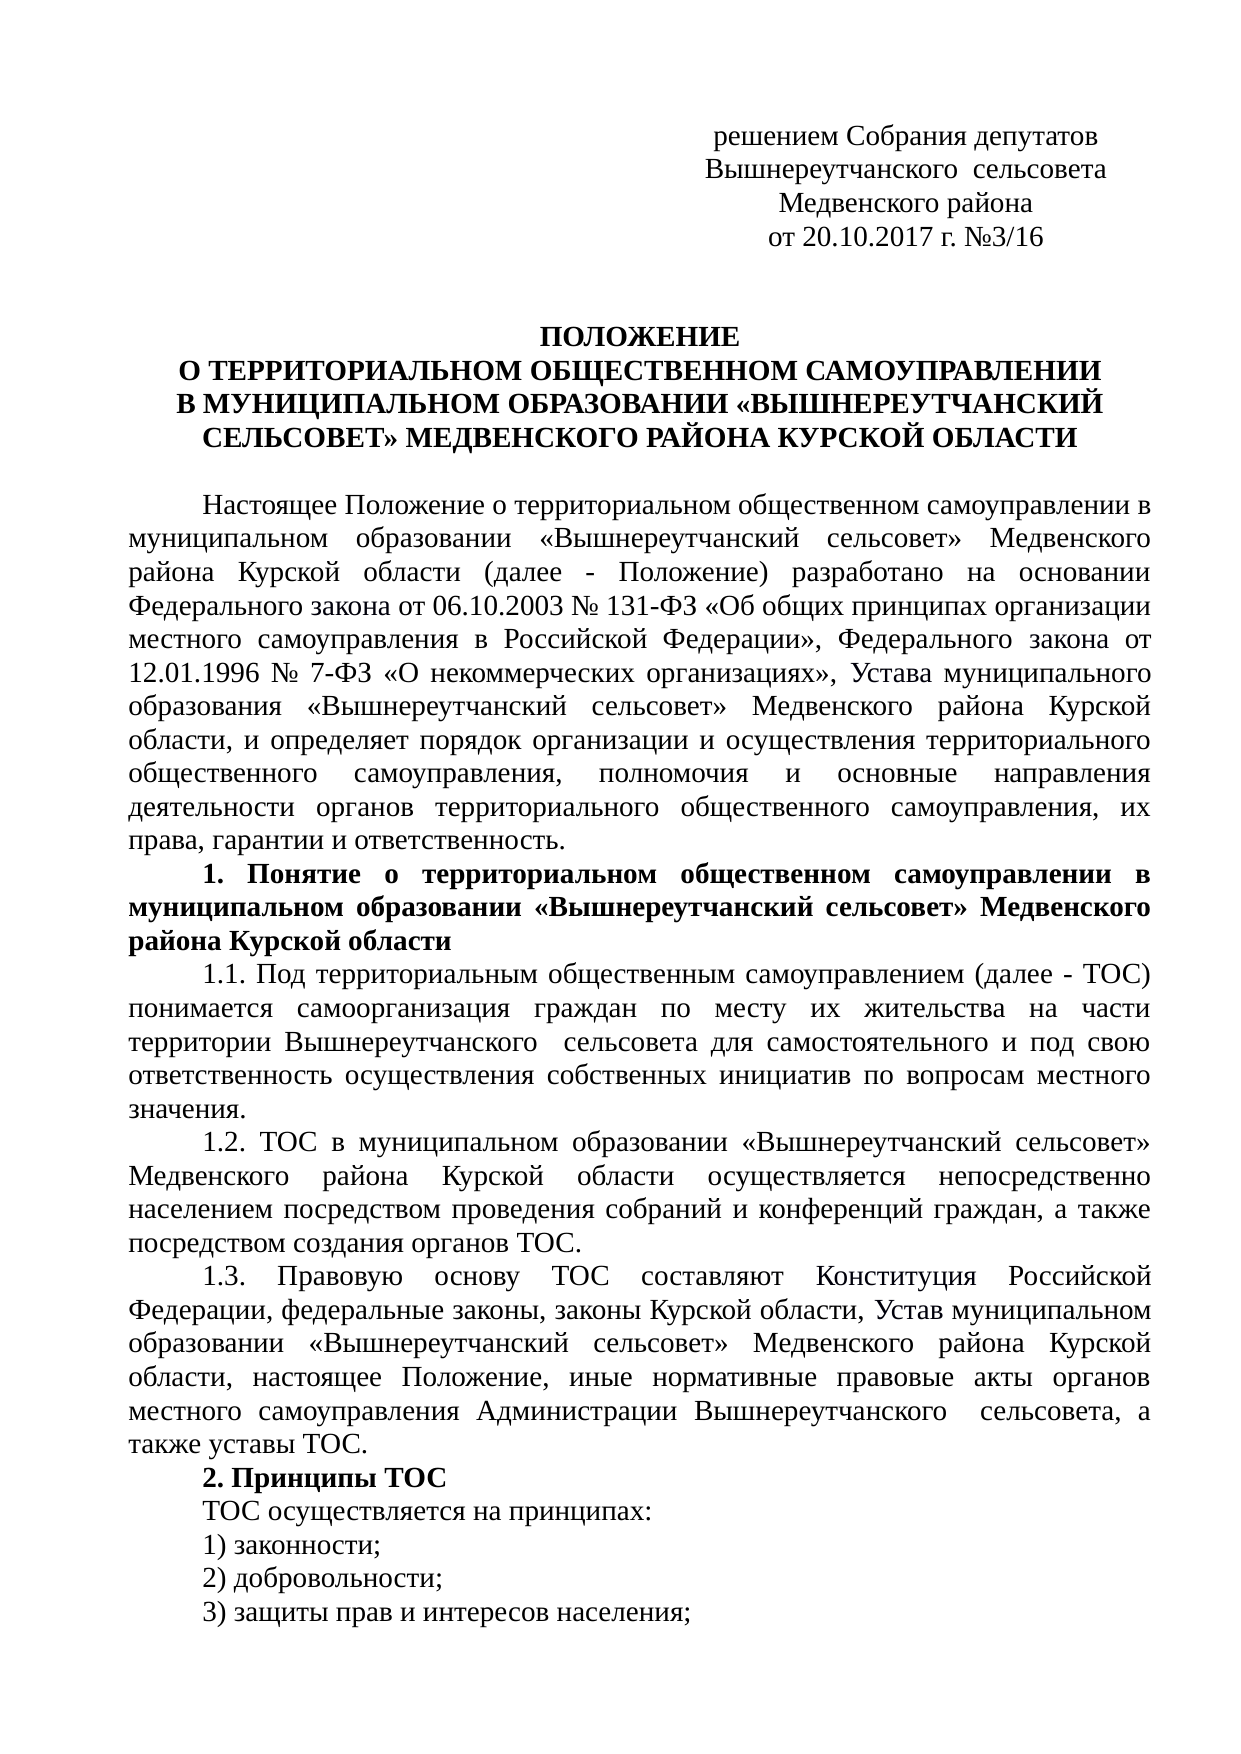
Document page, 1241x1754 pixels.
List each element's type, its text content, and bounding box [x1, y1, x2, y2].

text решением Собрания депутатов Вышнереутчанского сельсовета Медвенского района [660, 118, 1152, 219]
text 3) защиты прав и интересов населения; [128, 1594, 1152, 1627]
text 2. Принципы ТОС [128, 1460, 1152, 1493]
title В МУНИЦИПАЛЬНОМ ОБРАЗОВАНИИ «ВЫШНЕРЕУТЧАНСКИЙ СЕЛЬСОВЕТ» МЕДВЕНСКОГО РАЙОНА КУРСКОЙ ОБЛАСТИ [128, 386, 1152, 453]
title ПОЛОЖЕНИЕ [128, 319, 1152, 353]
text Настоящее Положение о территориальном общественном самоуправлении в муниципальном образовании «Вышнереутчанский сельсовет» Медвенского района Курской области (далее - Положение) разработано на основании Федерального закона от 06.10.2003 № 131-ФЗ «Об общих принципах организации местного самоуправления в Российской Федерации», Федерального закона от 12.01.1996 № 7-ФЗ «О некоммерческих организациях», Устава муниципального образования «Вышнереутчанский сельсовет» Медвенского района Курской области, и определяет порядок организации и осуществления территориального общественного самоуправления, полномочия и основные направления деятельности органов территориального общественного самоуправления, их права, гарантии и ответственность. [128, 487, 1152, 856]
title О ТЕРРИТОРИАЛЬНОМ ОБЩЕСТВЕННОМ САМОУПРАВЛЕНИИ [128, 353, 1152, 386]
text 1.1. Под территориальным общественным самоуправлением (далее - ТОС) понимается самоорганизация граждан по месту их жительства на части территории Вышнереутчанского сельсовета для самостоятельного и под свою ответственность осуществления собственных инициатив по вопросам местного значения. [128, 957, 1152, 1124]
text ТОС осуществляется на принципах: [128, 1493, 1152, 1527]
text 1.3. Правовую основу ТОС составляют Конституция Российской Федерации, федеральные законы, законы Курской области, Устав муниципальном образовании «Вышнереутчанский сельсовет» Медвенского района Курской области, настоящее Положение, иные нормативные правовые акты органов местного самоуправления Администрации Вышнереутчанского сельсовета, а также уставы ТОС. [128, 1258, 1152, 1460]
text 1. Понятие о территориальном общественном самоуправлении в муниципальном образовании «Вышнереутчанский сельсовет» Медвенского района Курской области [128, 856, 1152, 957]
text от 20.10.2017 г. №3/16 [660, 219, 1152, 252]
text 1.2. ТОС в муниципальном образовании «Вышнереутчанский сельсовет» Медвенского района Курской области осуществляется непосредственно населением посредством проведения собраний и конференций граждан, а также посредством создания органов ТОС. [128, 1124, 1152, 1258]
text 1) законности; [128, 1527, 1152, 1560]
text 2) добровольности; [128, 1560, 1152, 1594]
